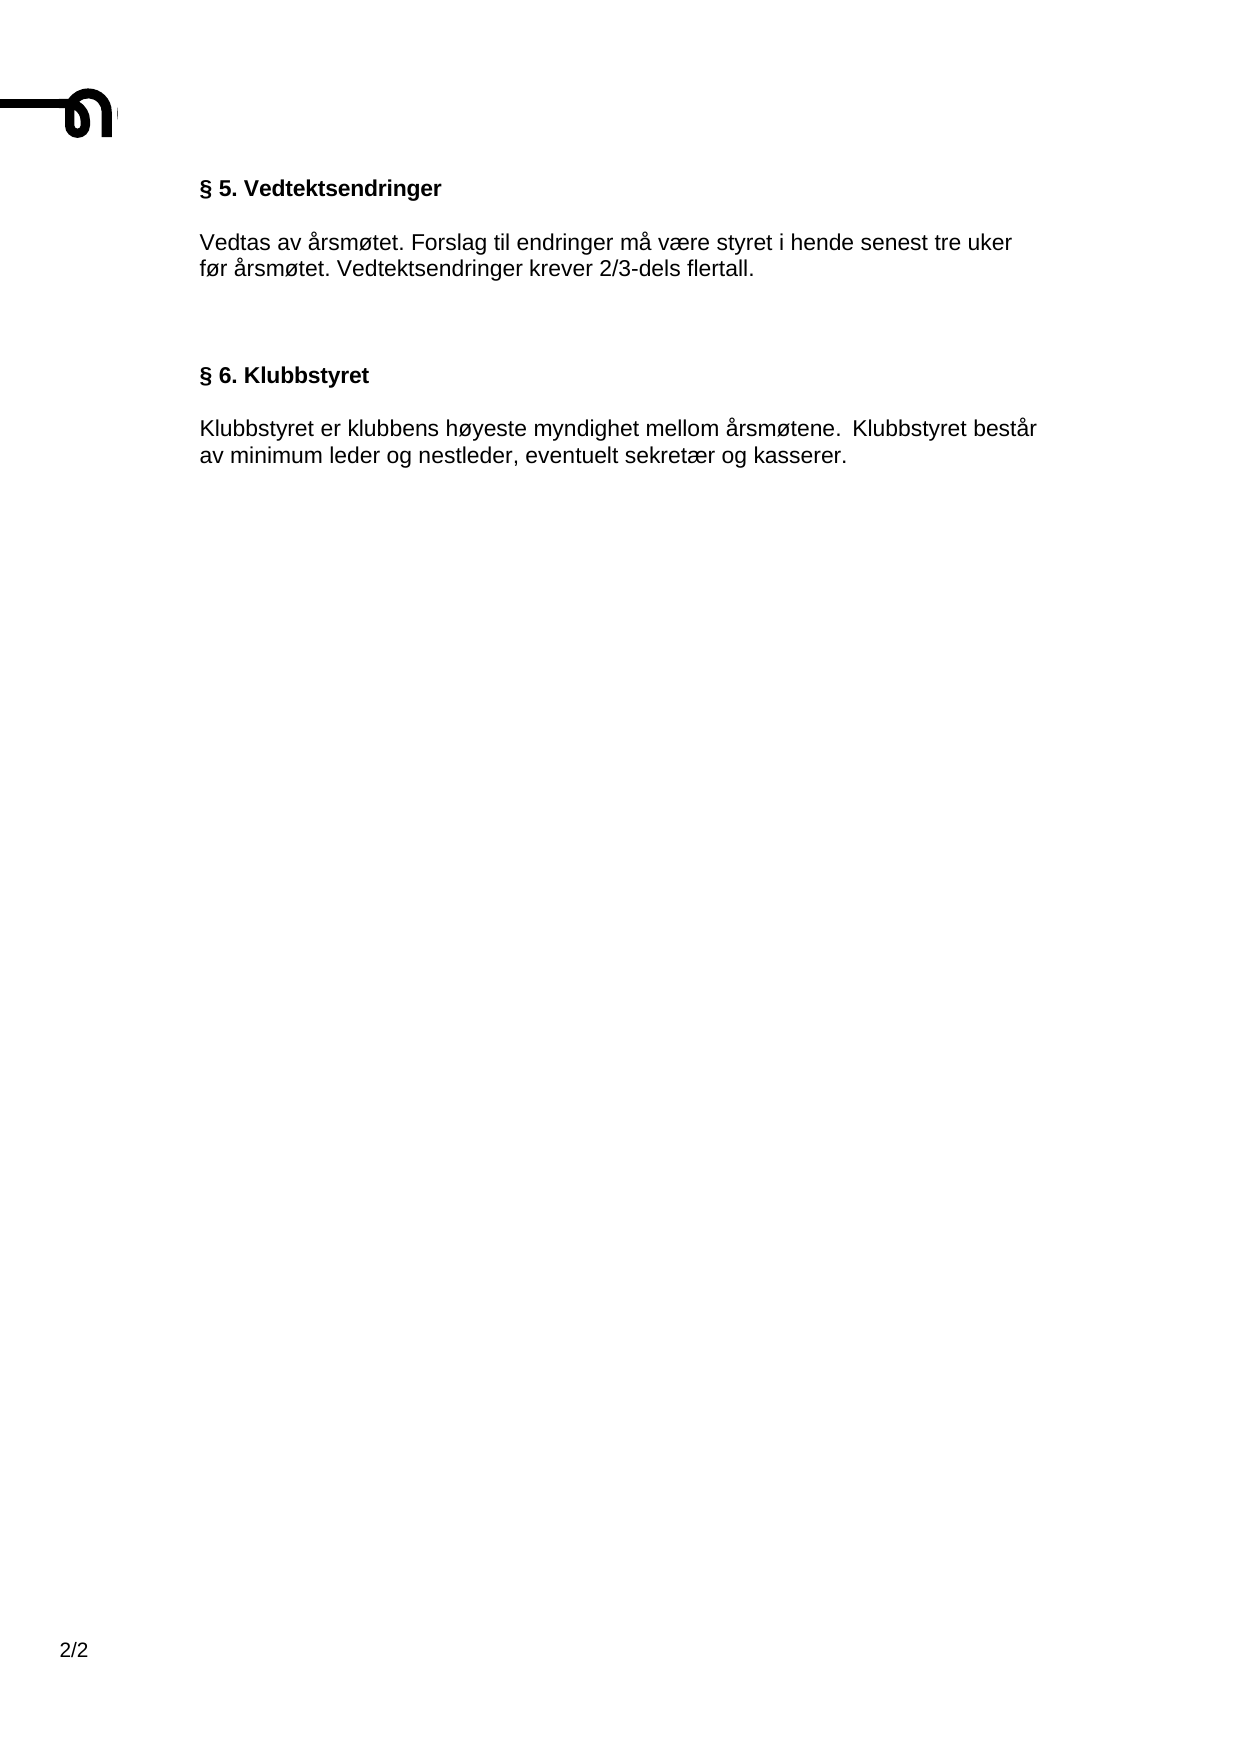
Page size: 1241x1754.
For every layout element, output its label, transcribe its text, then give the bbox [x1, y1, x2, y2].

text Vedtas av årsmøtet. Forslag til endringer må være styret i hende senest tre uker før årsmøtet. Vedtektsendringer krever 2/3-dels flertall. [199, 229, 1041, 281]
text § 5. Vedtektsendringer [199, 175, 1041, 202]
text § 6. Klubbstyret [199, 362, 1041, 388]
text Klubbstyret er klubbens høyeste myndighet mellom årsmøtene. Klubbstyret består av minimum leder og nestleder, eventuelt sekretær og kasserer. [199, 415, 1041, 468]
